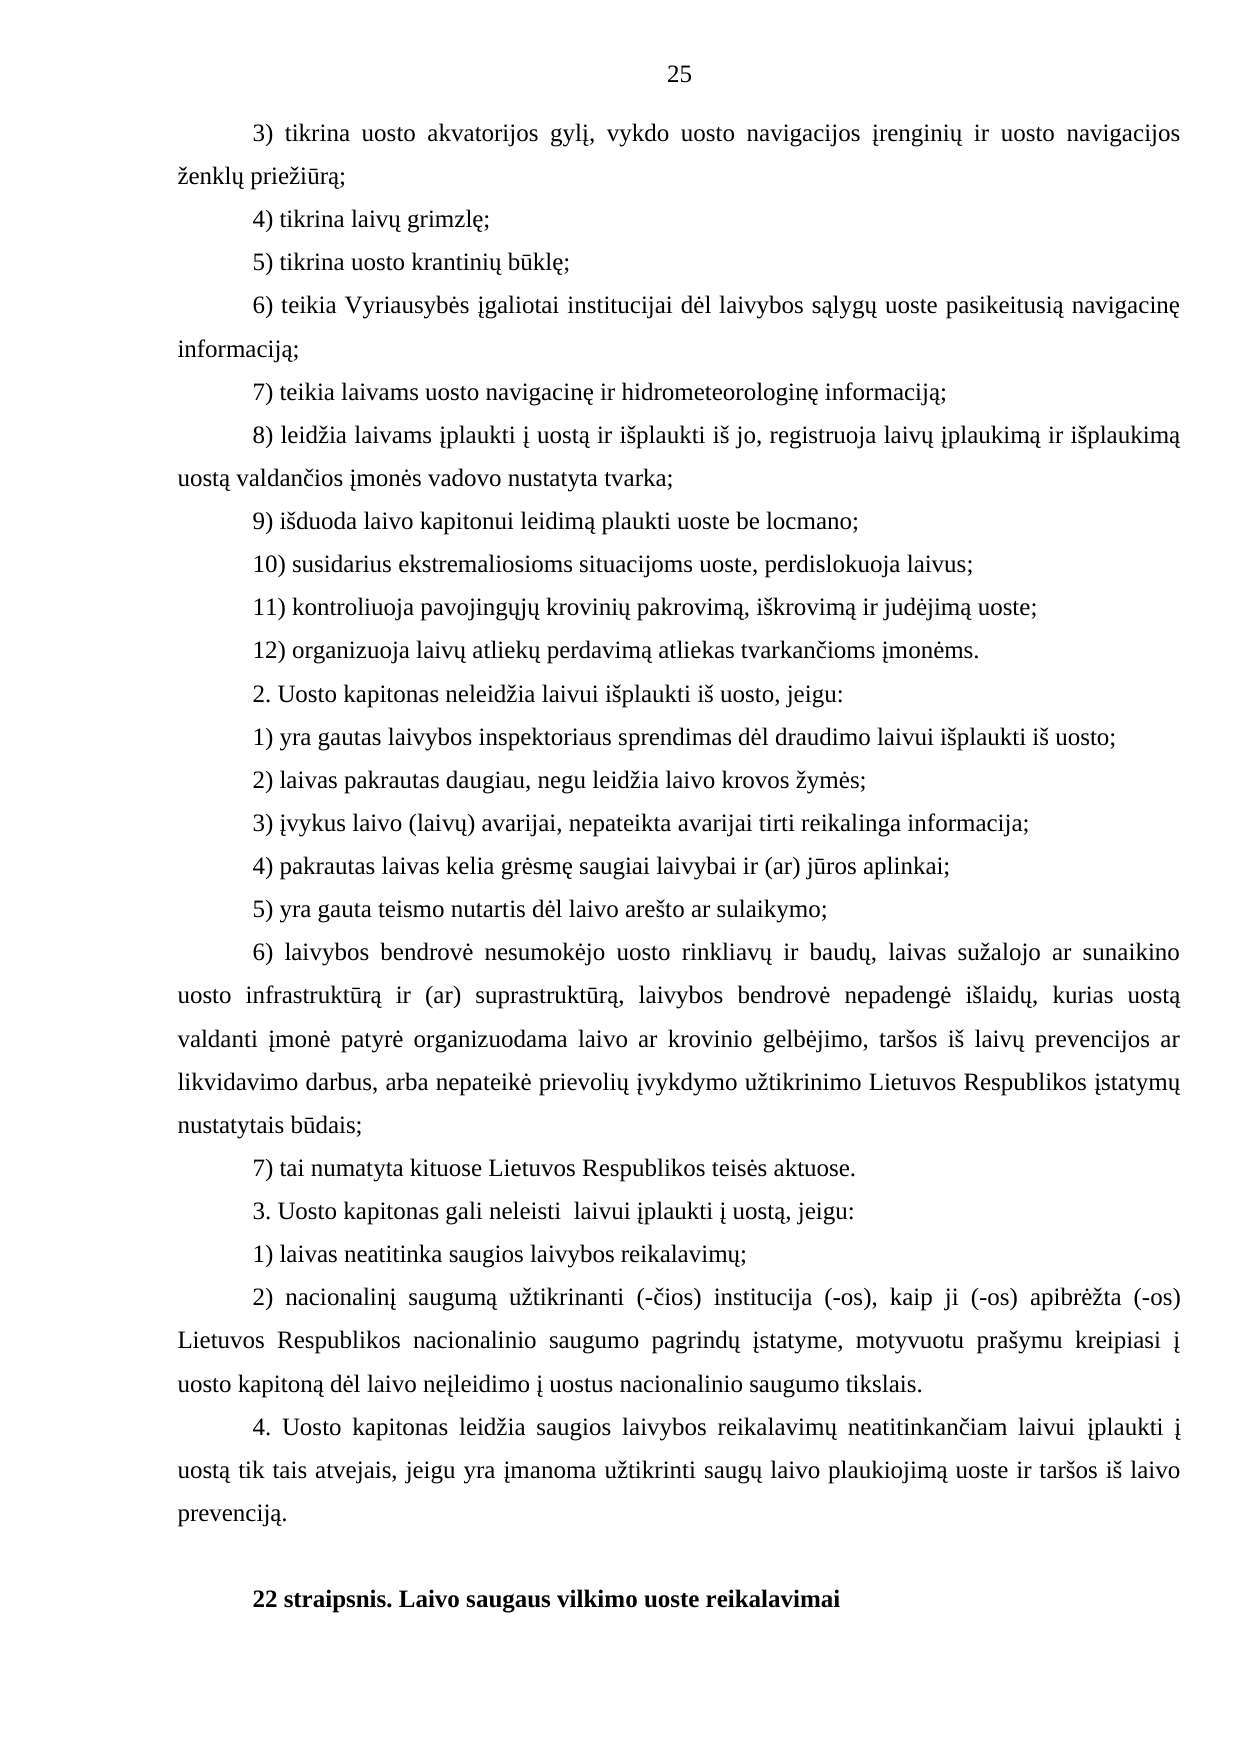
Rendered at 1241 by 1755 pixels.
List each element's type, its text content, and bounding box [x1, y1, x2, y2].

text 4) pakrautas laivas kelia grėsmę saugiai laivybai ir (ar) jūros aplinkai; [177, 851, 1181, 880]
text 7) teikia laivams uosto navigacinę ir hidrometeorologinę informaciją; [177, 377, 1181, 406]
text 5) tikrina uosto krantinių būklę; [177, 247, 1181, 276]
text 22 straipsnis. Laivo saugaus vilkimo uoste reikalavimai [177, 1584, 1181, 1613]
text 4. Uosto kapitonas leidžia saugios laivybos reikalavimų neatitinkančiam laivui įplaukti į uostą tik tais atvejais, jeigu yra įmanoma užtikrinti saugų laivo plaukiojimą uoste ir taršos iš laivo prevenciją. [177, 1412, 1181, 1527]
text 12) organizuoja laivų atliekų perdavimą atliekas tvarkančioms įmonėms. [177, 636, 1181, 664]
text 3) įvykus laivo (laivų) avarijai, nepateikta avarijai tirti reikalinga informacija; [177, 808, 1181, 837]
text 2. Uosto kapitonas neleidžia laivui išplaukti iš uosto, jeigu: [177, 679, 1181, 707]
text 8) leidžia laivams įplaukti į uostą ir išplaukti iš jo, registruoja laivų įplaukimą ir išplaukimą uostą valdančios įmonės vadovo nustatyta tvarka; [177, 420, 1181, 492]
text 11) kontroliuoja pavojingųjų krovinių pakrovimą, iškrovimą ir judėjimą uoste; [177, 592, 1181, 621]
text 1) yra gautas laivybos inspektoriaus sprendimas dėl draudimo laivui išplaukti iš uosto; [177, 722, 1181, 751]
text 6) teikia Vyriausybės įgaliotai institucijai dėl laivybos sąlygų uoste pasikeitusią navigacinę informaciją; [177, 291, 1181, 362]
text 6) laivybos bendrovė nesumokėjo uosto rinkliavų ir baudų, laivas sužalojo ar sunaikino uosto infrastruktūrą ir (ar) suprastruktūrą, laivybos bendrovė nepadengė išlaidų, kurias uostą valdanti įmonė patyrė organizuodama laivo ar krovinio gelbėjimo, taršos iš laivų prevencijos ar likvidavimo darbus, arba nepateikė prievolių įvykdymo užtikrinimo Lietuvos Respublikos įstatymų nustatytais būdais; [177, 937, 1181, 1139]
text 3. Uosto kapitonas gali neleisti laivui įplaukti į uostą, jeigu: [177, 1196, 1181, 1225]
text 3) tikrina uosto akvatorijos gylį, vykdo uosto navigacijos įrenginių ir uosto navigacijos ženklų priežiūrą; [177, 118, 1181, 190]
text 10) susidarius ekstremaliosioms situacijoms uoste, perdislokuoja laivus; [177, 549, 1181, 578]
text 4) tikrina laivų grimzlę; [177, 204, 1181, 233]
text 9) išduoda laivo kapitonui leidimą plaukti uoste be locmano; [177, 506, 1181, 535]
text 5) yra gauta teismo nutartis dėl laivo arešto ar sulaikymo; [177, 894, 1181, 923]
text 2) laivas pakrautas daugiau, negu leidžia laivo krovos žymės; [177, 765, 1181, 794]
text 7) tai numatyta kituose Lietuvos Respublikos teisės aktuose. [177, 1153, 1181, 1182]
text 1) laivas neatitinka saugios laivybos reikalavimų; [177, 1239, 1181, 1268]
text 2) nacionalinį saugumą užtikrinanti (-čios) institucija (-os), kaip ji (-os) apibrėžta (-os) Lietuvos Respublikos nacionalinio saugumo pagrindų įstatyme, motyvuotu prašymu kreipiasi į uosto kapitoną dėl laivo neįleidimo į uostus nacionalinio saugumo tikslais. [177, 1282, 1181, 1397]
